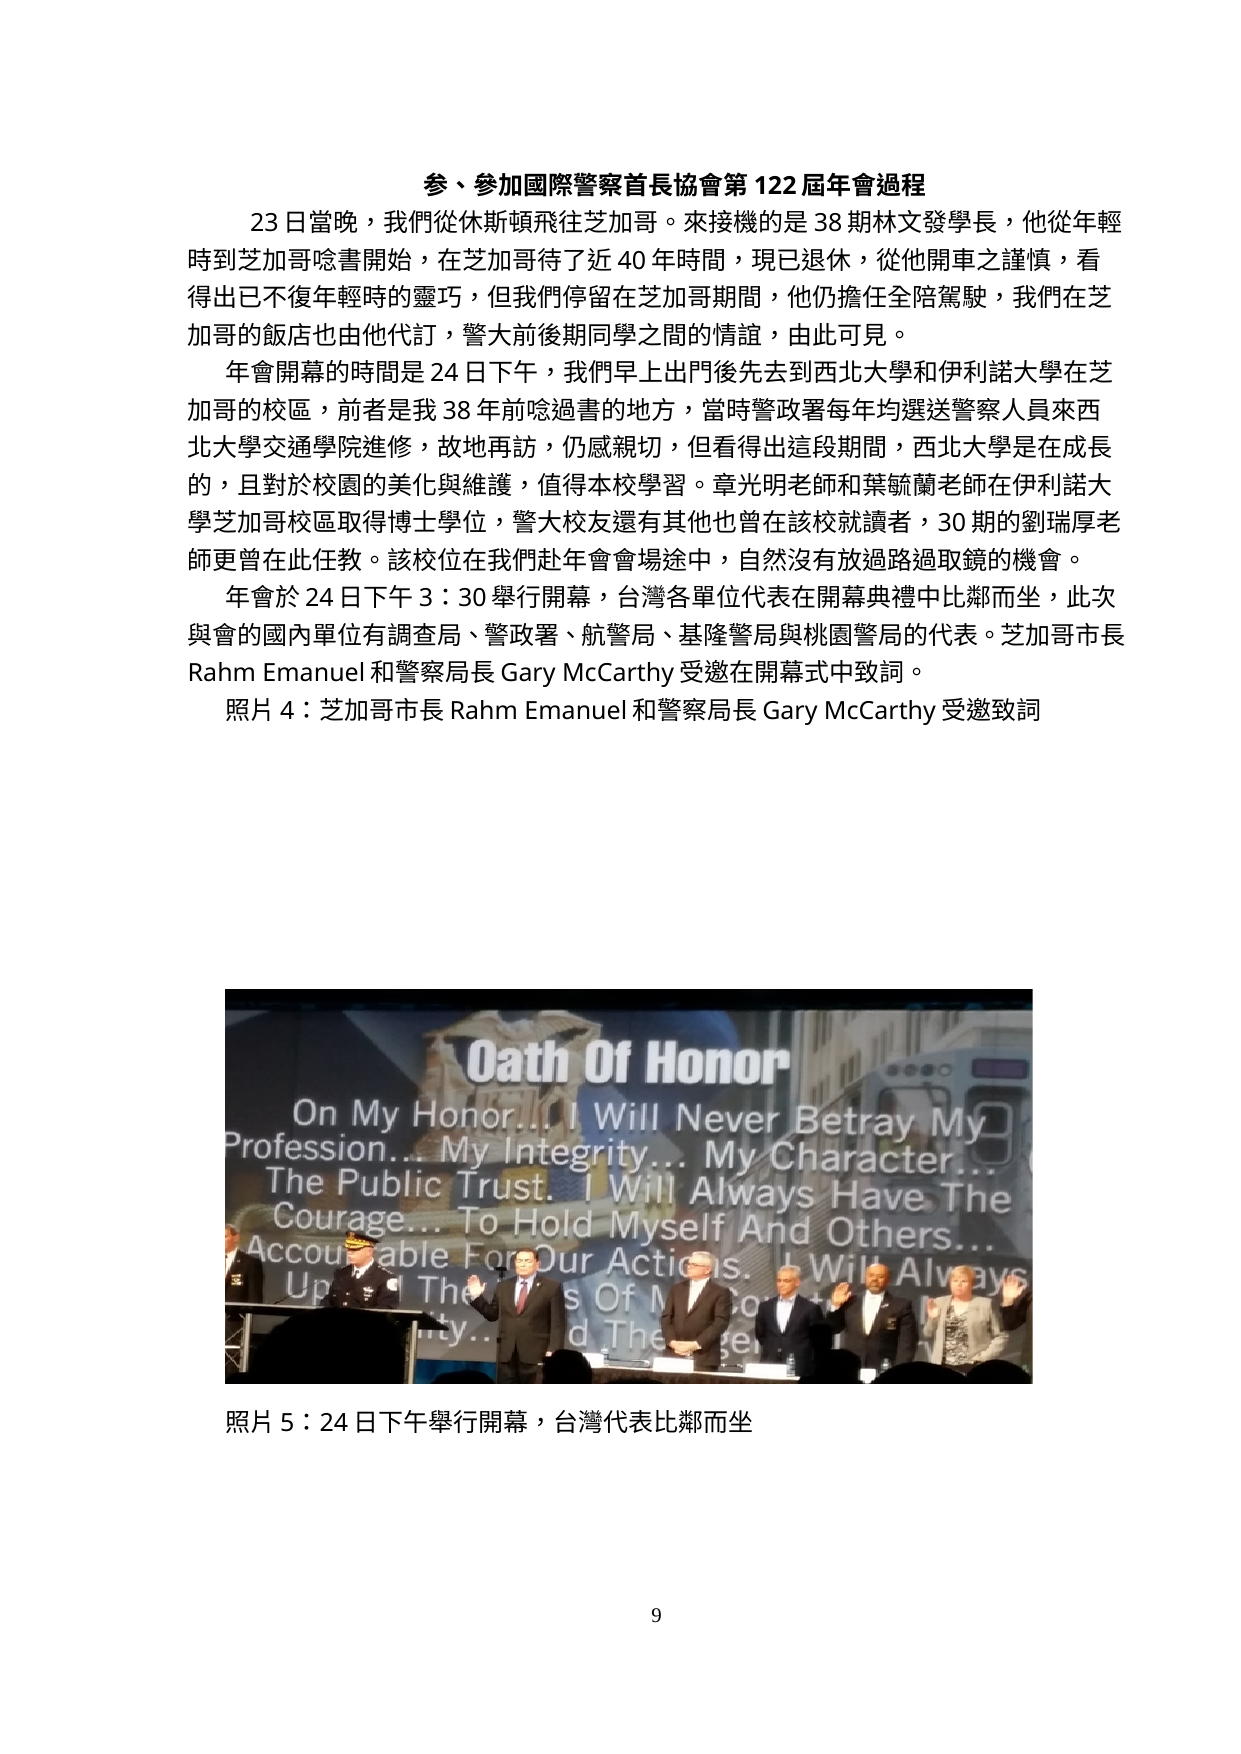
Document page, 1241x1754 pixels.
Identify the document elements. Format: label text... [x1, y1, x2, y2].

picture [225, 989, 1033, 1384]
subtitle 年會開幕的時間是24日下午，我們早上出門後先去到西北大學和伊利諾大學在芝加哥的校區，前者是我38年前唸過書的地方，當時警政署每年均選送警察人員來西北大學交通學院進修，故地再訪，仍感親切，但看得出這段期間，西北大學是在成長的，且對於校園的美化與維護，值得本校學習。章光明老師和葉毓蘭老師在伊利諾大學芝加哥校區取得博士學位，警大校友還有其他也曾在該校就讀者，30期的劉瑞厚老師更曾在此任教。該校位在我們赴年會會場途中，自然沒有放過路過取鏡的機會。 [187, 352, 1125, 577]
subtitle 照片5：24日下午舉行開幕，台灣代表比鄰而坐 [187, 1402, 1125, 1439]
subtitle 23日當晚，我們從休斯頓飛往芝加哥。來接機的是38期林文發學長，他從年輕時到芝加哥唸書開始，在芝加哥待了近40年時間，現已退休，從他開車之謹慎，看得出已不復年輕時的靈巧，但我們停留在芝加哥期間，他仍擔任全陪駕駛，我們在芝加哥的飯店也由他代訂，警大前後期同學之間的情誼，由此可見。 [187, 202, 1125, 352]
subtitle 参、參加國際警察首長協會第122屆年會過程 [187, 164, 1125, 202]
subtitle 年會於24日下午3：30舉行開幕，台灣各單位代表在開幕典禮中比鄰而坐，此次與會的國內單位有調查局、警政署、航警局、基隆警局與桃園警局的代表。芝加哥市長Rahm Emanuel和警察局長Gary McCarthy受邀在開幕式中致詞。 [187, 577, 1125, 689]
subtitle 照片4：芝加哥市長Rahm Emanuel和警察局長Gary McCarthy受邀致詞 [187, 689, 1125, 727]
